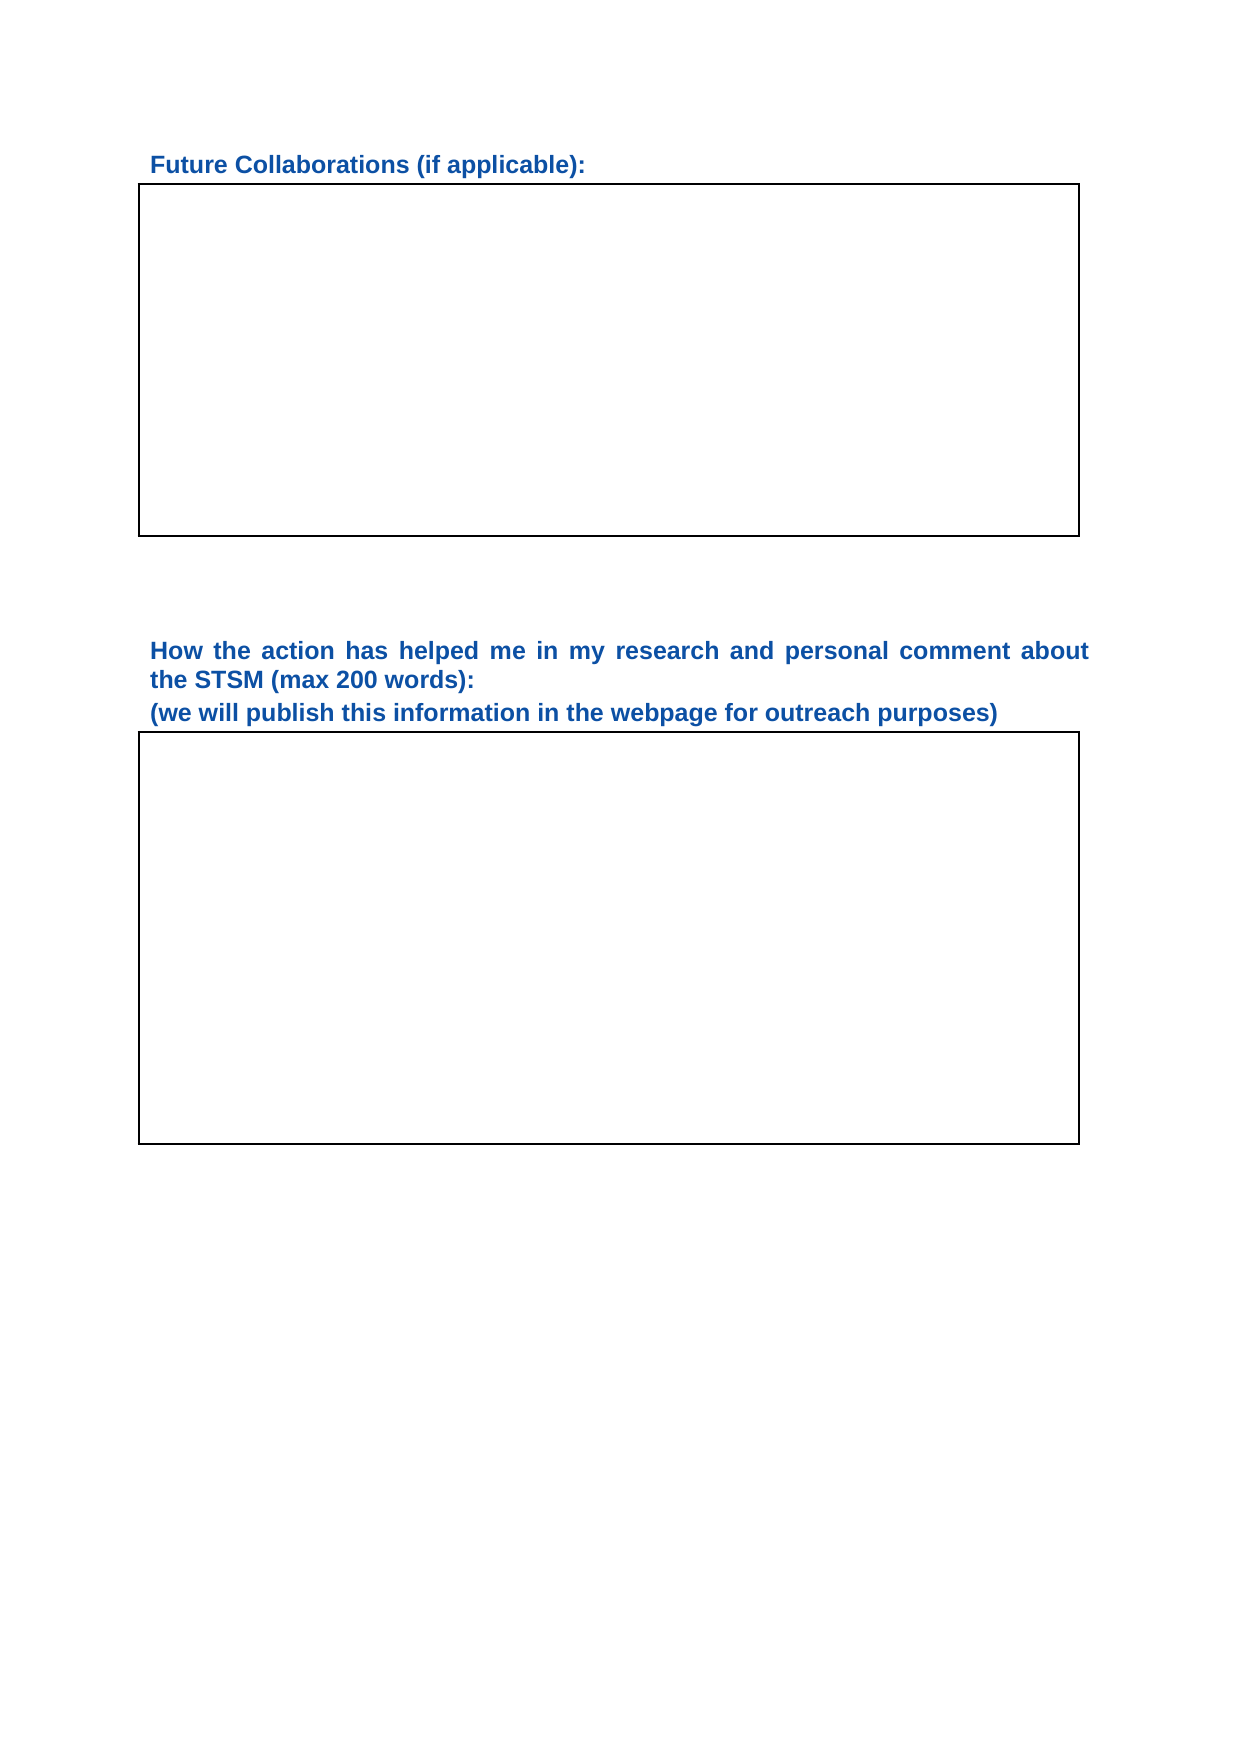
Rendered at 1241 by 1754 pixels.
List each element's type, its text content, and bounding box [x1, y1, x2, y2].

text (we will publish this information in the webpage for outreach purposes) [150, 698, 1090, 727]
text Future Collaborations (if applicable): [150, 150, 1090, 179]
text How the action has helped me in my research and personal comment about the STSM (max 200 words): [150, 636, 1090, 694]
table_header [140, 733, 1078, 1143]
table_header [140, 185, 1078, 535]
